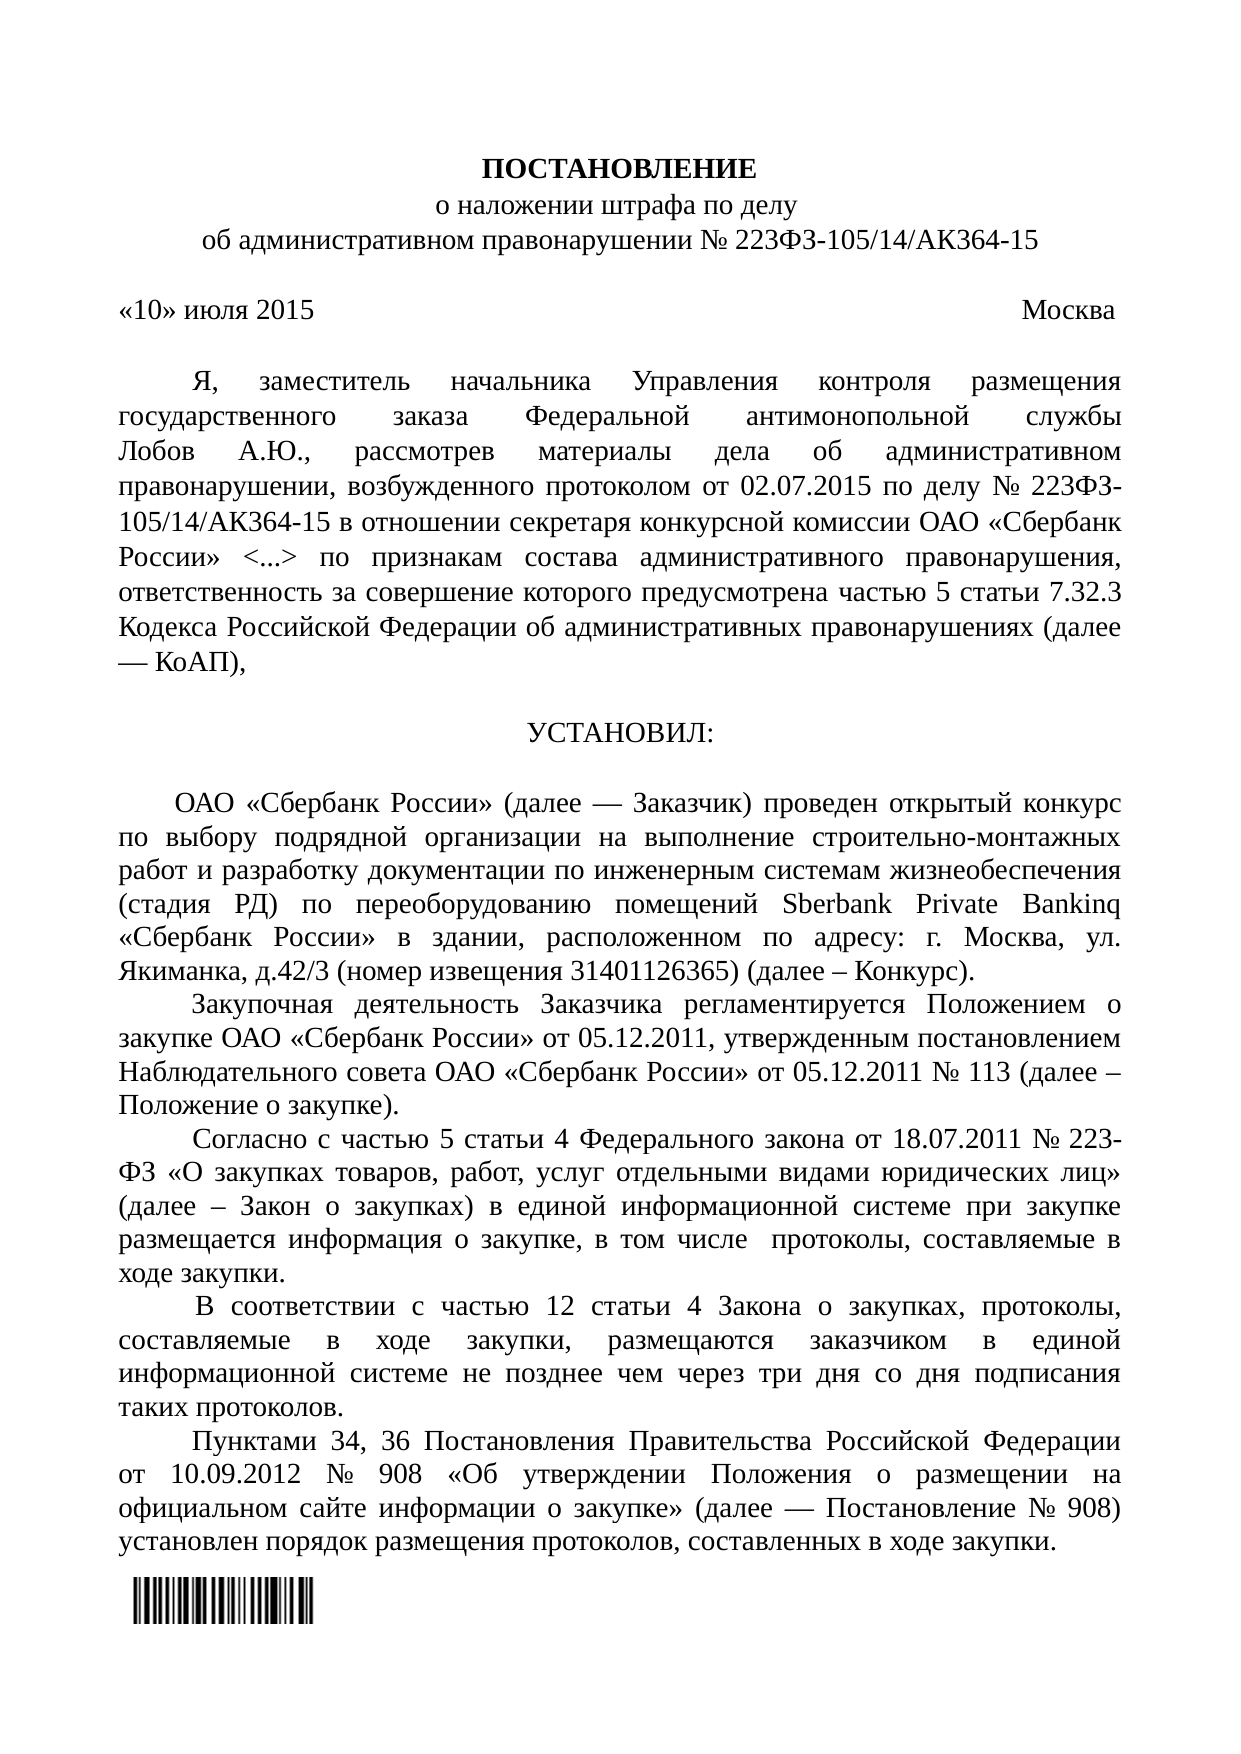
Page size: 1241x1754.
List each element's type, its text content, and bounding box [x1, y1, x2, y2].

text о наложении штрафа по делу [118, 187, 1122, 220]
picture [118, 1577, 331, 1624]
text об административном правонарушении № 223ФЗ-105/14/АК364-15 [118, 222, 1122, 256]
text УСТАНОВИЛ: [118, 715, 1122, 748]
text ПОСТАНОВЛЕНИЕ [117, 152, 1122, 185]
text Закупочная деятельность Заказчика регламентируется Положением о закупке ОАО «Сбербанк России» от 05.12.2011, утвержденным постановлением Наблюдательного совета ОАО «Сбербанк России» от 05.12.2011 № 113 (далее – Положение о закупке). [118, 987, 1122, 1121]
text «10» июля 2015 Москва [118, 292, 1122, 326]
list В соответствии с частью 12 статьи 4 Закона о закупках, протоколы, составляемые в ходе закупки, размещаются заказчиком в единой информационной системе не позднее чем через три дня со дня подписания таких протоколов. [118, 1288, 1122, 1423]
text Я, заместитель начальника Управления контроля размещения государственного заказа Федеральной антимонопольной службы Лобов А.Ю., рассмотрев материалы дела об административном правонарушении, возбужденного протоколом от 02.07.2015 по делу № 223ФЗ-105/14/АК364-15 в отношении секретаря конкурсной комиссии ОАО «Сбербанк России» <...> по признакам состава административного правонарушения, ответственность за совершение которого предусмотрена частью 5 статьи 7.32.3 Кодекса Российской Федерации об административных правонарушениях (далее — КоАП), [118, 363, 1122, 678]
text ОАО «Сбербанк России» (далее — Заказчик) проведен открытый конкурс по выбору подрядной организации на выполнение строительно-монтажных работ и разработку документации по инженерным системам жизнеобеспечения (стадия РД) по переоборудованию помещений Sberbank Private Bankinq «Сбербанк России» в здании, расположенном по адресу: г. Москва, ул. Якиманка, д.42/3 (номер извещения 31401126365) (далее – Конкурс). [118, 785, 1122, 987]
text Согласно с частью 5 статьи 4 Федерального закона от 18.07.2011 № 223-ФЗ «О закупках товаров, работ, услуг отдельными видами юридических лиц» (далее – Закон о закупках) в единой информационной системе при закупке размещается информация о закупке, в том числе протоколы, составляемые в ходе закупки. [118, 1121, 1122, 1288]
text Пунктами 34, 36 Постановления Правительства Российской Федерации от 10.09.2012 № 908 «Об утверждении Положения о размещении на официальном сайте информации о закупке» (далее — Постановление № 908) установлен порядок размещения протоколов, составленных в ходе закупки. [118, 1423, 1122, 1557]
